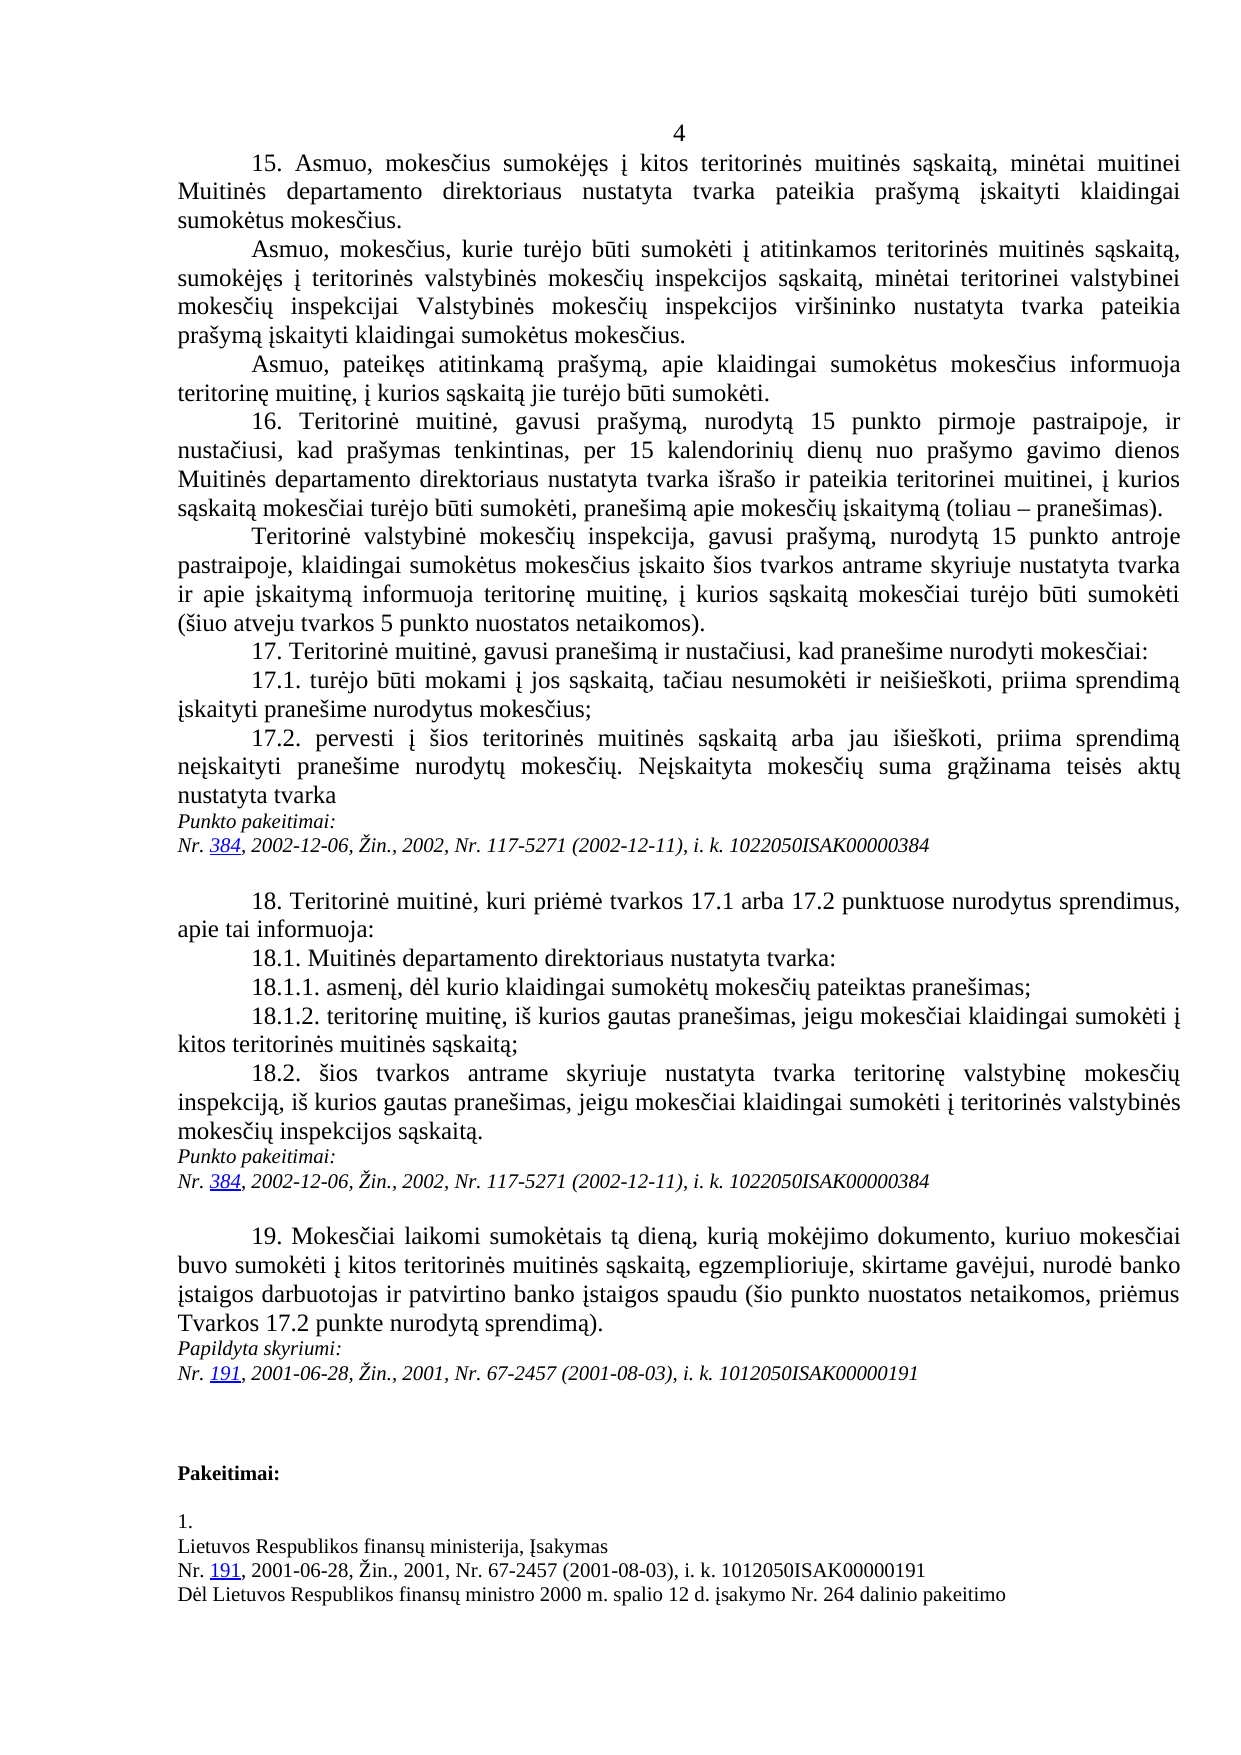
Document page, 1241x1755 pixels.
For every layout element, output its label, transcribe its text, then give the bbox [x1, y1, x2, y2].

text Nr. 191, 2001-06-28, Žin., 2001, Nr. 67-2457 (2001-08-03), i. k. 1012050ISAK00000191 [177, 1558, 1181, 1582]
text 19. Mokesčiai laikomi sumokėtais tą dieną, kurią mokėjimo dokumento, kuriuo mokesčiai buvo sumokėti į kitos teritorinės muitinės sąskaitą, egzemplioriuje, skirtame gavėjui, nurodė banko įstaigos darbuotojas ir patvirtino banko įstaigos spaudu (šio punkto nuostatos netaikomos, priėmus Tvarkos 17.2 punkte nurodytą sprendimą). [177, 1221, 1181, 1336]
text Papildyta skyriumi: [177, 1336, 1181, 1360]
text Teritorinė valstybinė mokesčių inspekcija, gavusi prašymą, nurodytą 15 punkto antroje pastraipoje, klaidingai sumokėtus mokesčius įskaito šios tvarkos antrame skyriuje nustatyta tvarka ir apie įskaitymą informuoja teritorinę muitinę, į kurios sąskaitą mokesčiai turėjo būti sumokėti (šiuo atveju tvarkos 5 punkto nuostatos netaikomos). [177, 521, 1181, 636]
text 17.2. pervesti į šios teritorinės muitinės sąskaitą arba jau išieškoti, priima sprendimą neįskaityti pranešime nurodytų mokesčių. Neįskaityta mokesčių suma grąžinama teisės aktų nustatyta tvarka [177, 723, 1181, 809]
text 15. Asmuo, mokesčius sumokėjęs į kitos teritorinės muitinės sąskaitą, minėtai muitinei Muitinės departamento direktoriaus nustatyta tvarka pateikia prašymą įskaityti klaidingai sumokėtus mokesčius. [177, 148, 1181, 234]
text Nr. 384, 2002-12-06, Žin., 2002, Nr. 117-5271 (2002-12-11), i. k. 1022050ISAK00000384 [177, 1168, 1181, 1193]
text Asmuo, pateikęs atitinkamą prašymą, apie klaidingai sumokėtus mokesčius informuoja teritorinę muitinę, į kurios sąskaitą jie turėjo būti sumokėti. [177, 349, 1181, 406]
text Dėl Lietuvos Respublikos finansų ministro 2000 m. spalio 12 d. įsakymo Nr. 264 dalinio pakeitimo [177, 1582, 1181, 1606]
text Pakeitimai: [177, 1461, 1181, 1485]
text 18.1. Muitinės departamento direktoriaus nustatyta tvarka: [177, 943, 1181, 972]
text 16. Teritorinė muitinė, gavusi prašymą, nurodytą 15 punkto pirmoje pastraipoje, ir nustačiusi, kad prašymas tenkintinas, per 15 kalendorinių dienų nuo prašymo gavimo dienos Muitinės departamento direktoriaus nustatyta tvarka išrašo ir pateikia teritorinei muitinei, į kurios sąskaitą mokesčiai turėjo būti sumokėti, pranešimą apie mokesčių įskaitymą (toliau – pranešimas). [177, 406, 1181, 521]
text 17.1. turėjo būti mokami į jos sąskaitą, tačiau nesumokėti ir neišieškoti, priima sprendimą įskaityti pranešime nurodytus mokesčius; [177, 665, 1181, 723]
text 17. Teritorinė muitinė, gavusi pranešimą ir nustačiusi, kad pranešime nurodyti mokesčiai: [177, 636, 1181, 665]
text 18.1.1. asmenį, dėl kurio klaidingai sumokėtų mokesčių pateiktas pranešimas; [177, 972, 1181, 1001]
text Nr. 191, 2001-06-28, Žin., 2001, Nr. 67-2457 (2001-08-03), i. k. 1012050ISAK00000191 [177, 1360, 1181, 1384]
text 1. [177, 1509, 1181, 1533]
text Asmuo, mokesčius, kurie turėjo būti sumokėti į atitinkamos teritorinės muitinės sąskaitą, sumokėjęs į teritorinės valstybinės mokesčių inspekcijos sąskaitą, minėtai teritorinei valstybinei mokesčių inspekcijai Valstybinės mokesčių inspekcijos viršininko nustatyta tvarka pateikia prašymą įskaityti klaidingai sumokėtus mokesčius. [177, 234, 1181, 349]
text Punkto pakeitimai: [177, 809, 1181, 833]
text 18.1.2. teritorinę muitinę, iš kurios gautas pranešimas, jeigu mokesčiai klaidingai sumokėti į kitos teritorinės muitinės sąskaitą; [177, 1001, 1181, 1058]
text 18.2. šios tvarkos antrame skyriuje nustatyta tvarka teritorinę valstybinę mokesčių inspekciją, iš kurios gautas pranešimas, jeigu mokesčiai klaidingai sumokėti į teritorinės valstybinės mokesčių inspekcijos sąskaitą. [177, 1058, 1181, 1144]
text Punkto pakeitimai: [177, 1144, 1181, 1168]
text 18. Teritorinė muitinė, kuri priėmė tvarkos 17.1 arba 17.2 punktuose nurodytus sprendimus, apie tai informuoja: [177, 886, 1181, 943]
text Lietuvos Respublikos finansų ministerija, Įsakymas [177, 1533, 1181, 1558]
text Nr. 384, 2002-12-06, Žin., 2002, Nr. 117-5271 (2002-12-11), i. k. 1022050ISAK00000384 [177, 833, 1181, 857]
